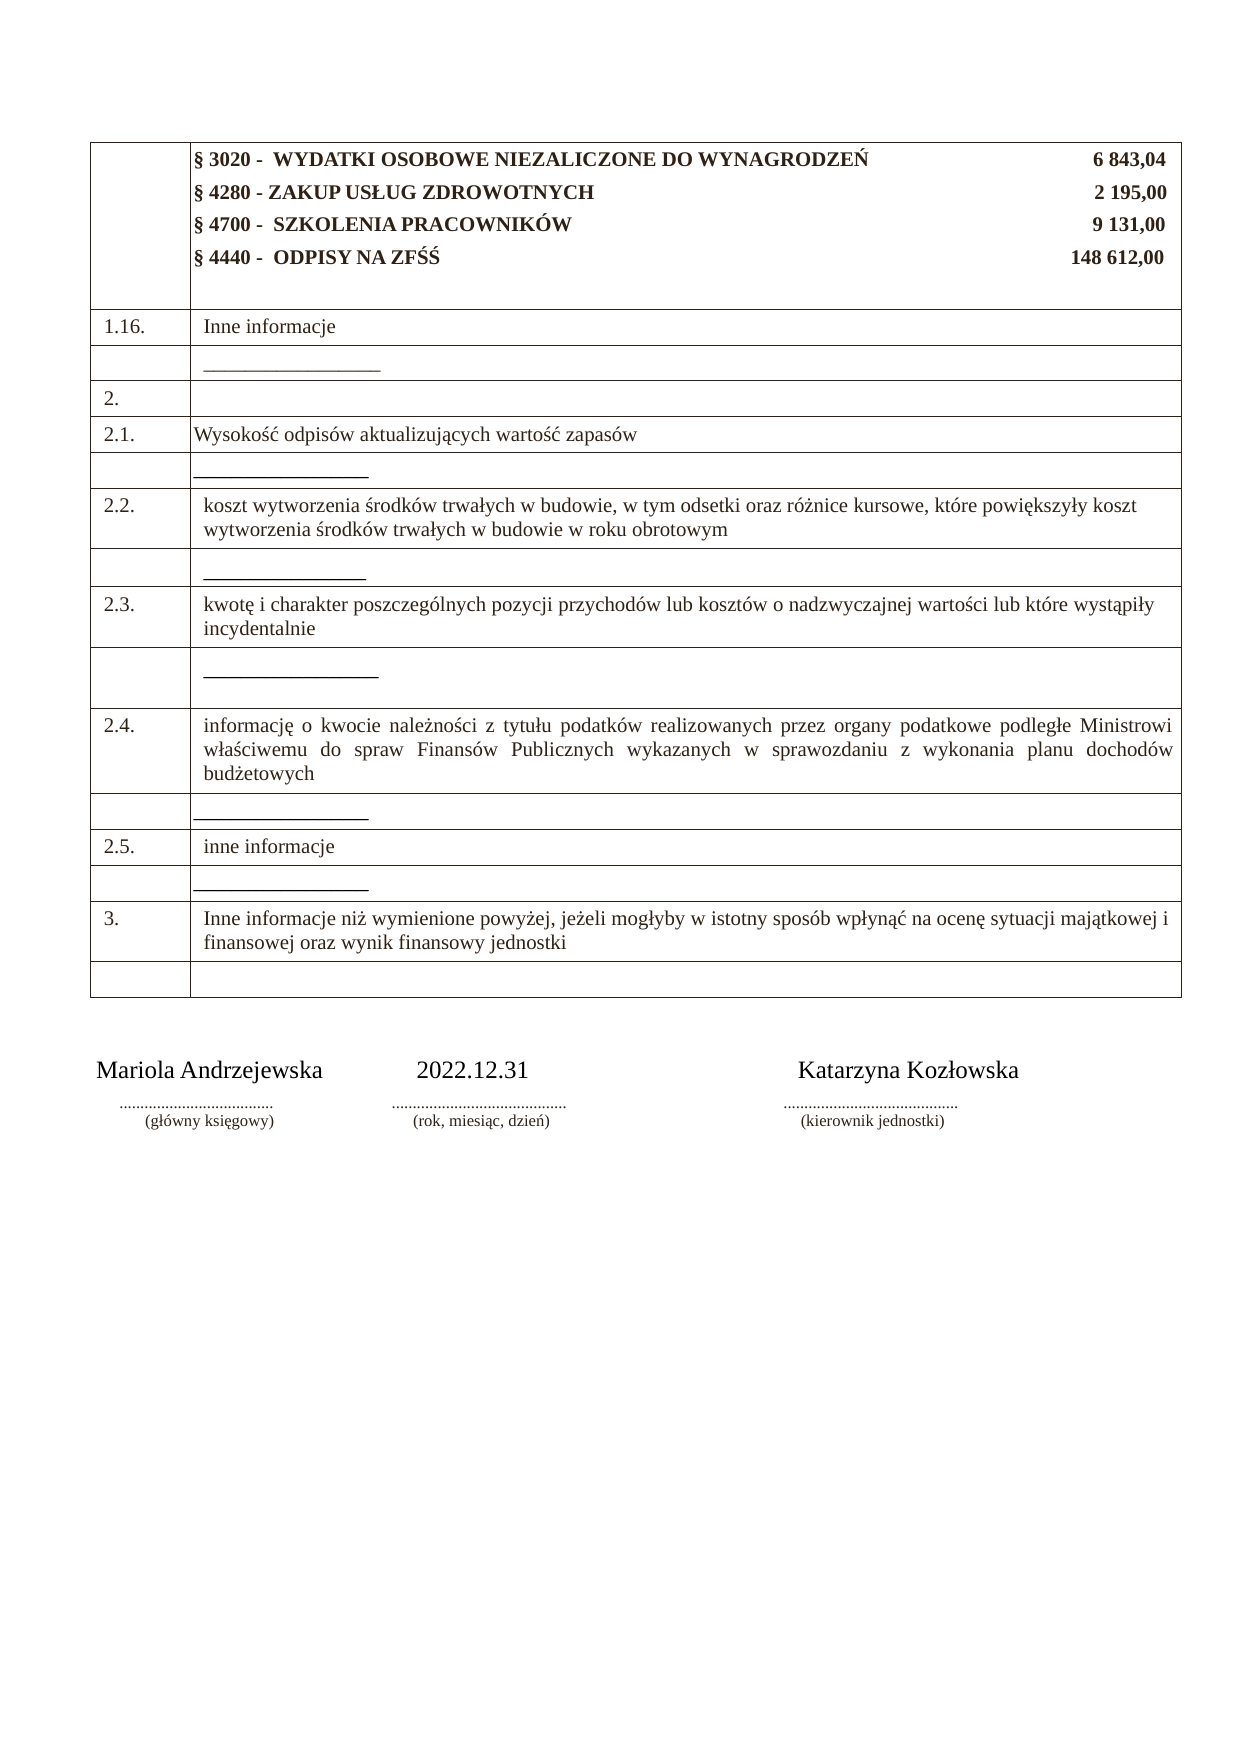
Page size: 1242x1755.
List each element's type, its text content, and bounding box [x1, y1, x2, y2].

table_cell Wysokość odpisów aktualizujących wartość zapasów [191, 417, 1181, 452]
table_cell Inne informacje [191, 310, 1181, 345]
table_cell 2.5. [91, 830, 190, 865]
table_cell 3. [91, 902, 190, 961]
table_cell [91, 866, 190, 901]
table_cell inne informacje [191, 830, 1181, 865]
table_cell _____________ [191, 549, 1181, 586]
table_cell ______________ [191, 648, 1181, 708]
table_cell [191, 381, 1181, 416]
table_header .......................................... [112, 1083, 278, 1112]
table_cell (rok, miesiąc, dzień) [278, 1112, 683, 1141]
table_cell ______________ [191, 866, 1181, 901]
table_cell 2.3. [91, 587, 190, 647]
table_cell 1.16. [91, 310, 190, 345]
table_cell Inne informacje niż wymienione powyżej, jeżeli mogłyby w istotny sposób wpłynąć na ocenę sytuacji majątkowej i finansowej oraz wynik finansowy jednostki [191, 902, 1181, 961]
table_cell [91, 346, 190, 380]
table_cell (kierownik jednostki) [683, 1112, 981, 1141]
table_cell 2.1. [91, 417, 190, 452]
table_cell kwotę i charakter poszczególnych pozycji przychodów lub kosztów o nadzwyczajnej wartości lub które wystąpiły incydentalnie [191, 587, 1181, 647]
table_cell ______________ [191, 453, 1181, 488]
table_cell [91, 648, 190, 708]
table_cell koszt wytworzenia środków trwałych w budowie, w tym odsetki oraz różnice kursowe, które powiększyły koszt wytworzenia środków trwałych w budowie w roku obrotowym [191, 489, 1181, 548]
table_cell § 3020 - WYDATKI OSOBOWE NIEZALICZONE DO WYNAGRODZEŃ 6 843,04 § 4280 - ZAKUP USŁUG ZDROWOTNYCH 2 195,00 § 4700 - SZKOLENIA PRACOWNIKÓW 9 131,00 § 4440 - ODPISY NA ZFŚŚ 148 612,00 [191, 143, 1181, 309]
table_cell [91, 143, 190, 309]
table_cell [91, 549, 190, 586]
table_header .......................................... [278, 1083, 683, 1112]
table_cell [191, 962, 1181, 997]
table_cell _________________ [191, 346, 1181, 380]
table_cell 2. [91, 381, 190, 416]
table_cell ______________ [191, 794, 1181, 829]
table_cell [91, 453, 190, 488]
table_header .......................................... [683, 1083, 981, 1112]
table_cell 2.2. [91, 489, 190, 548]
table_cell (główny księgowy) [112, 1112, 278, 1141]
table_cell [91, 794, 190, 829]
table_cell 2.4. [91, 709, 190, 793]
table_cell [91, 962, 190, 997]
text Mariola Andrzejewska 2022.12.31 Katarzyna Kozłowska [96, 1062, 1146, 1082]
table_cell informację o kwocie należności z tytułu podatków realizowanych przez organy podatkowe podległe Ministrowi właściwemu do spraw Finansów Publicznych wykazanych w sprawozdaniu z wykonania planu dochodów budżetowych [191, 709, 1181, 793]
